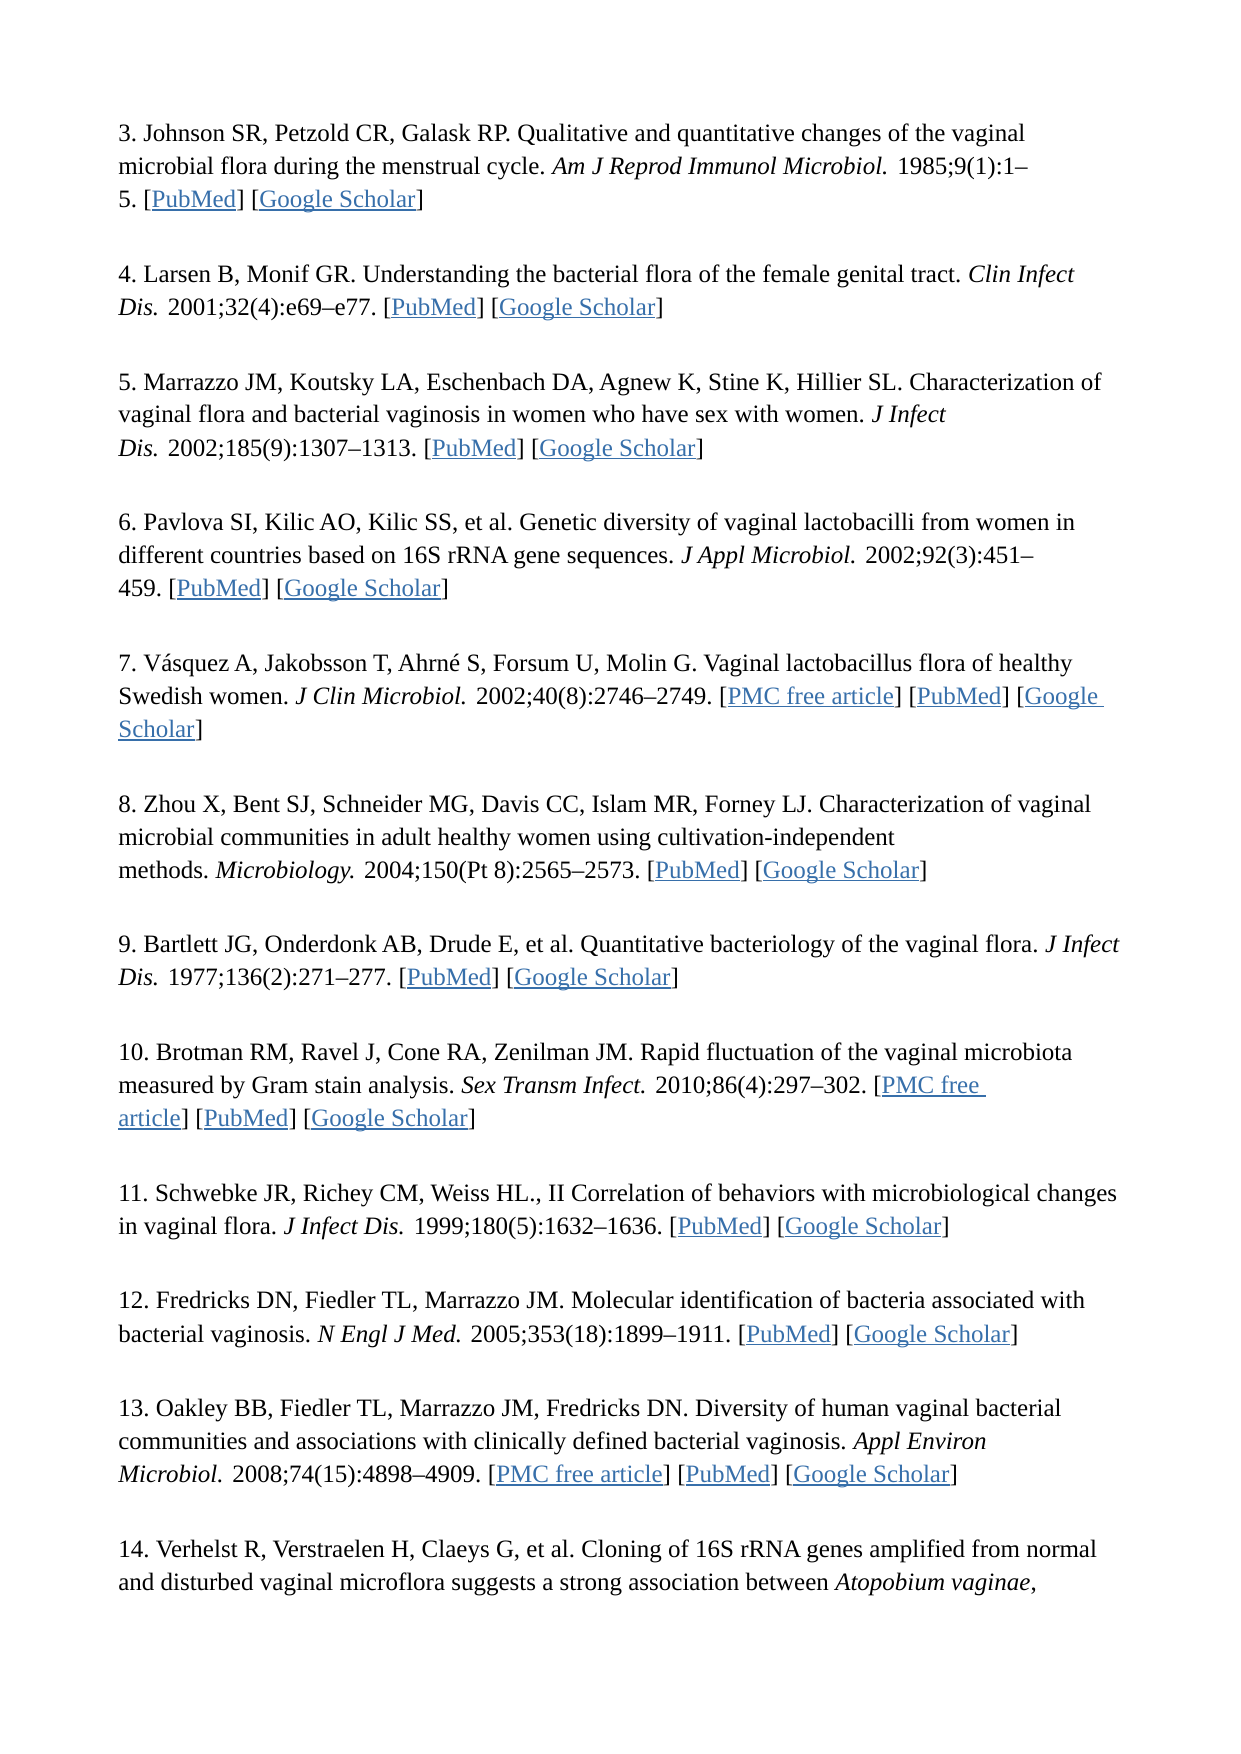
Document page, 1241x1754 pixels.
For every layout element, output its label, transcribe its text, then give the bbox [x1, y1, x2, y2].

text 7. Vásquez A, Jakobsson T, Ahrné S, Forsum U, Molin G. Vaginal lactobacillus flora of healthy Swedish women. J Clin Microbiol. 2002;40(8):2746–2749. [PMC free article] [PubMed] [Google Scholar] [118, 648, 1122, 743]
text 9. Bartlett JG, Onderdonk AB, Drude E, et al. Quantitative bacteriology of the vaginal flora. J Infect Dis. 1977;136(2):271–277. [PubMed] [Google Scholar] [118, 929, 1122, 991]
text 14. Verhelst R, Verstraelen H, Claeys G, et al. Cloning of 16S rRNA genes amplified from normal and disturbed vaginal microflora suggests a strong association between Atopobium vaginae, [118, 1534, 1122, 1596]
text 13. Oakley BB, Fiedler TL, Marrazzo JM, Fredricks DN. Diversity of human vaginal bacterial communities and associations with clinically defined bacterial vaginosis. Appl Environ Microbiol. 2008;74(15):4898–4909. [PMC free article] [PubMed] [Google Scholar] [118, 1393, 1122, 1488]
text 6. Pavlova SI, Kilic AO, Kilic SS, et al. Genetic diversity of vaginal lactobacilli from women in different countries based on 16S rRNA gene sequences. J Appl Microbiol. 2002;92(3):451–459. [PubMed] [Google Scholar] [118, 507, 1122, 602]
text 10. Brotman RM, Ravel J, Cone RA, Zenilman JM. Rapid fluctuation of the vaginal microbiota measured by Gram stain analysis. Sex Transm Infect. 2010;86(4):297–302. [PMC free article] [PubMed] [Google Scholar] [118, 1037, 1122, 1132]
text 5. Marrazzo JM, Koutsky LA, Eschenbach DA, Agnew K, Stine K, Hillier SL. Characterization of vaginal flora and bacterial vaginosis in women who have sex with women. J Infect Dis. 2002;185(9):1307–1313. [PubMed] [Google Scholar] [118, 367, 1122, 461]
text 11. Schwebke JR, Richey CM, Weiss HL., II Correlation of behaviors with microbiological changes in vaginal flora. J Infect Dis. 1999;180(5):1632–1636. [PubMed] [Google Scholar] [118, 1178, 1122, 1240]
text 12. Fredricks DN, Fiedler TL, Marrazzo JM. Molecular identification of bacteria associated with bacterial vaginosis. N Engl J Med. 2005;353(18):1899–1911. [PubMed] [Google Scholar] [118, 1286, 1122, 1347]
text 8. Zhou X, Bent SJ, Schneider MG, Davis CC, Islam MR, Forney LJ. Characterization of vaginal microbial communities in adult healthy women using cultivation-independent methods. Microbiology. 2004;150(Pt 8):2565–2573. [PubMed] [Google Scholar] [118, 789, 1122, 883]
text 3. Johnson SR, Petzold CR, Galask RP. Qualitative and quantitative changes of the vaginal microbial flora during the menstrual cycle. Am J Reprod Immunol Microbiol. 1985;9(1):1–5. [PubMed] [Google Scholar] [118, 118, 1122, 213]
text 4. Larsen B, Monif GR. Understanding the bacterial flora of the female genital tract. Clin Infect Dis. 2001;32(4):e69–e77. [PubMed] [Google Scholar] [118, 259, 1122, 321]
